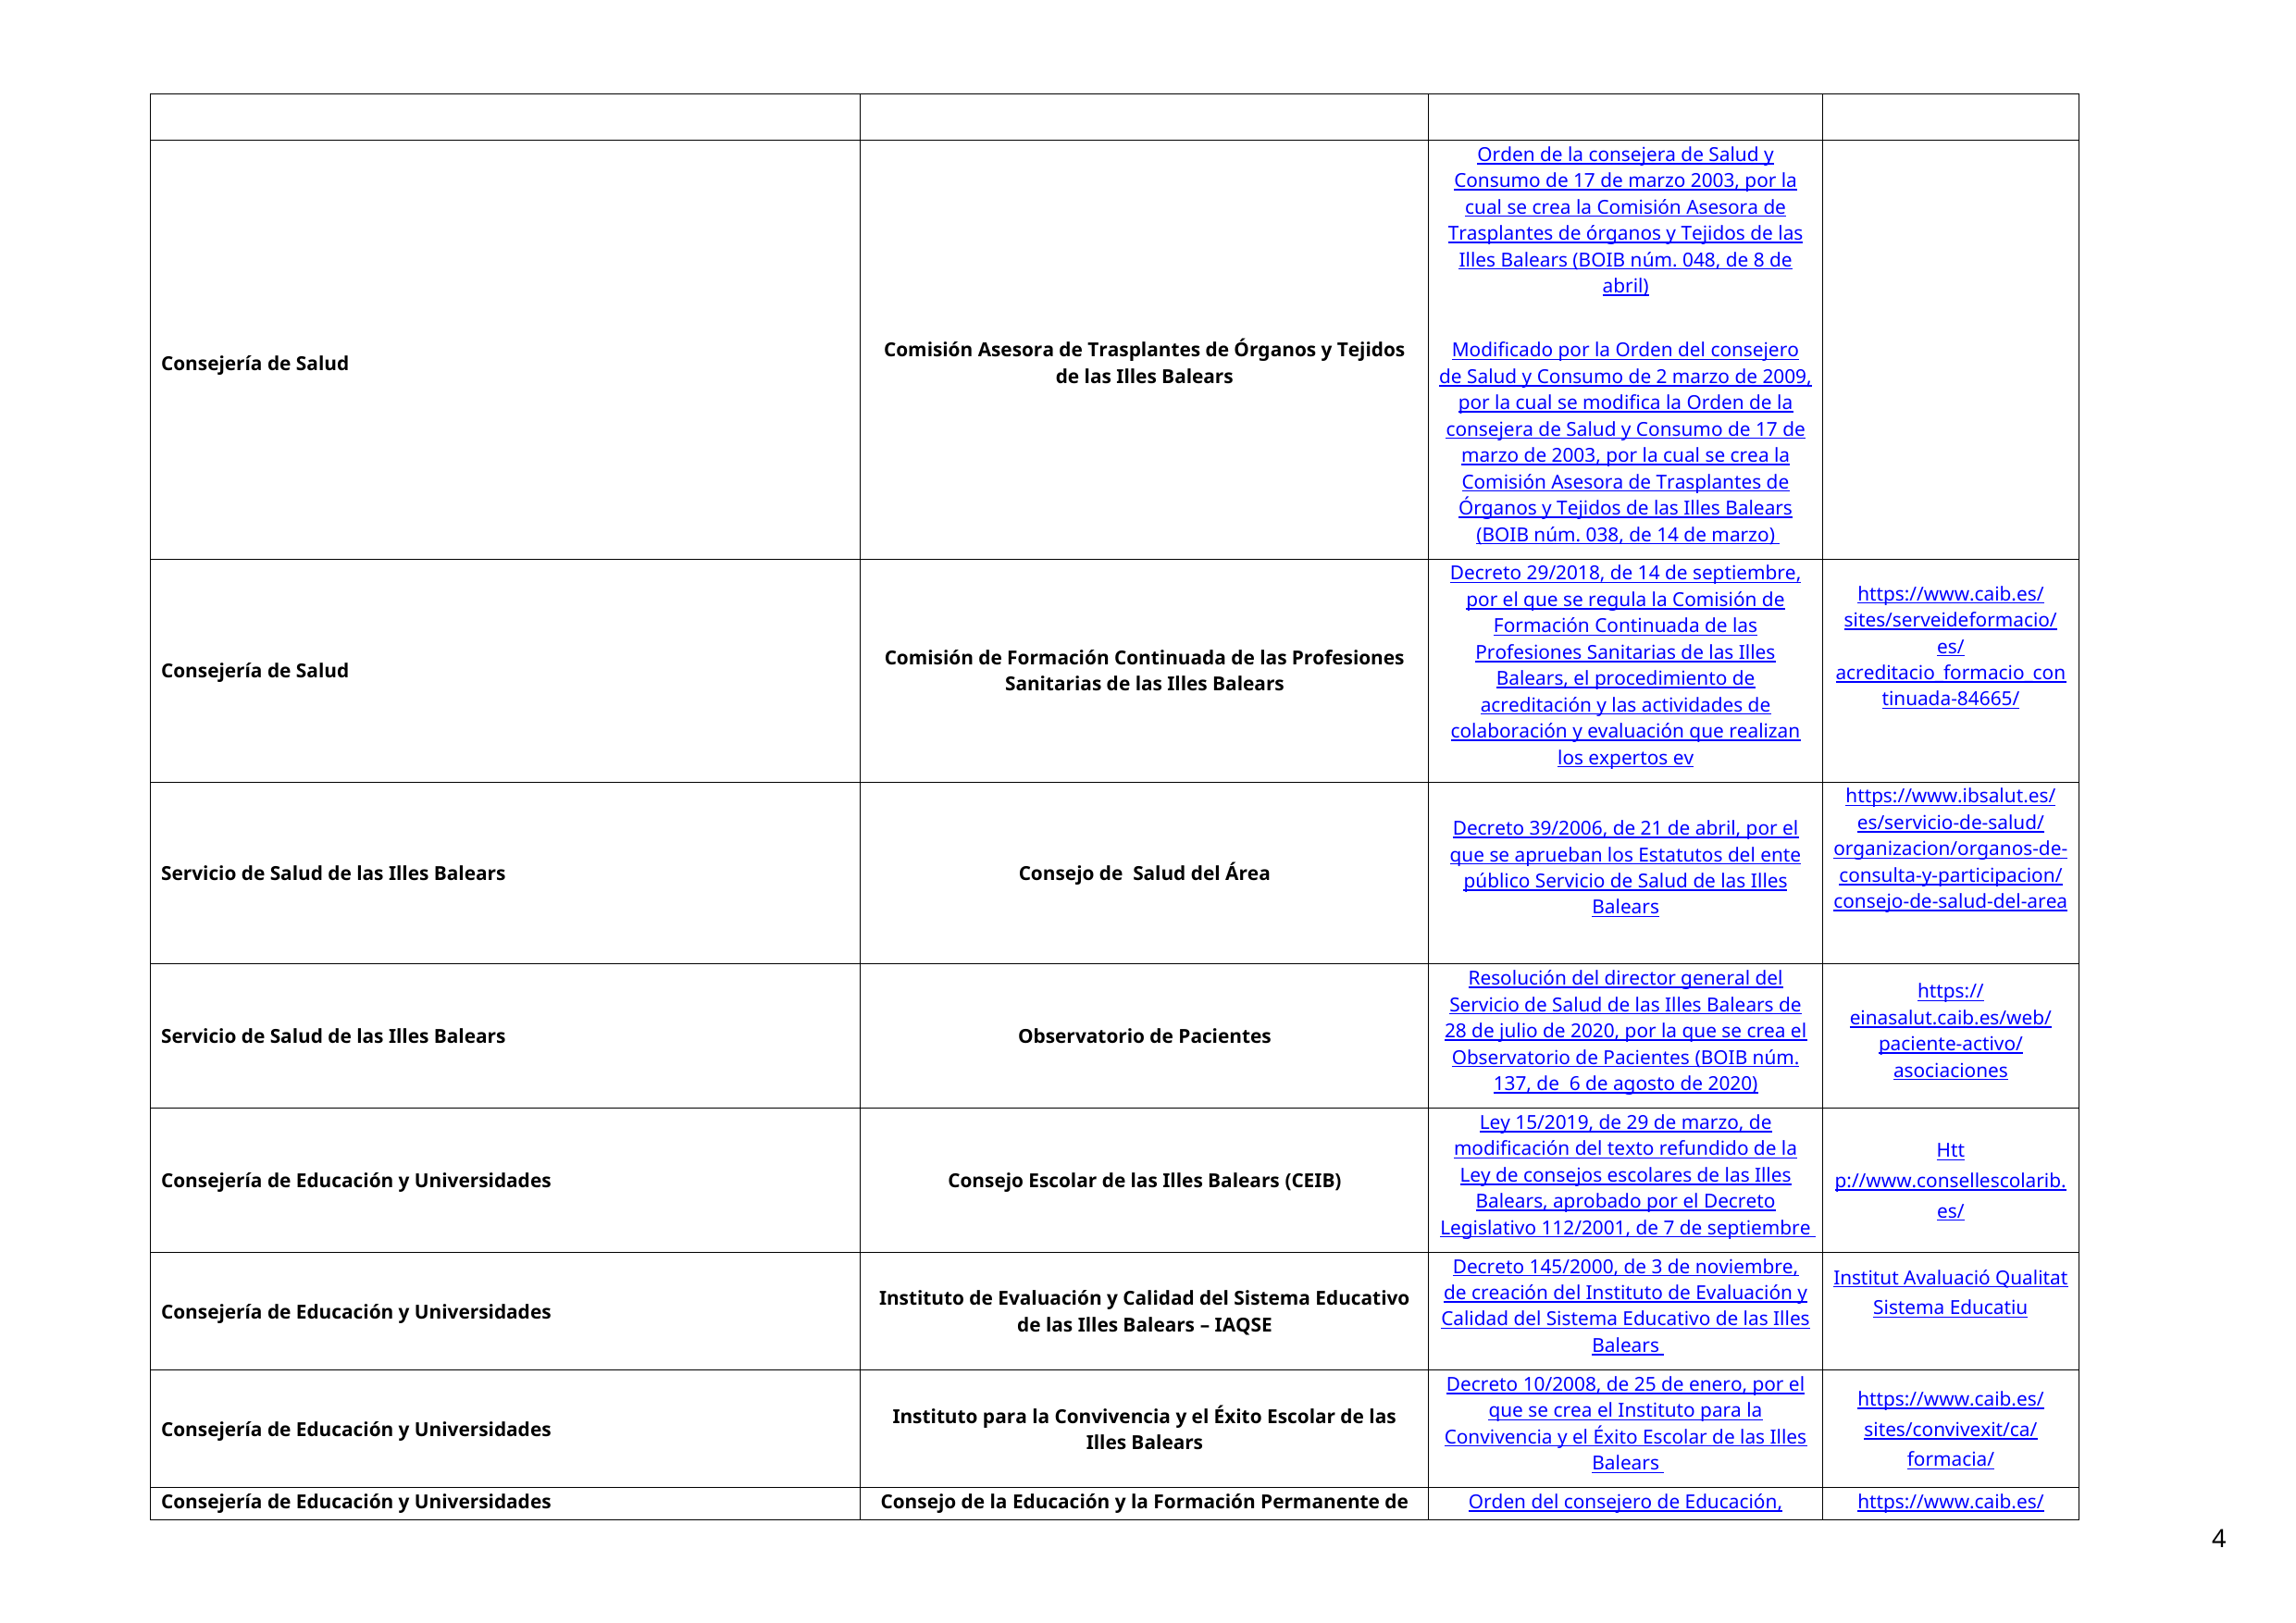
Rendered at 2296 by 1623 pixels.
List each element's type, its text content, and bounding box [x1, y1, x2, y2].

table_cell Consejería de Salud [151, 560, 860, 781]
table_cell Orden del consejero de Educación, [1429, 1488, 1822, 1519]
table_cell Comisión de Formación Continuada de las Profesiones Sanitarias de las Illes Balears [861, 560, 1428, 781]
table_cell https://www.caib.es/sites/convivexit/ca/formacia/ [1823, 1370, 2079, 1487]
table_cell [1823, 94, 2079, 140]
table_cell https://einasalut.caib.es/web/paciente-activo/asociaciones [1823, 964, 2079, 1108]
table_cell Servicio de Salud de las Illes Balears [151, 964, 860, 1108]
table_cell Orden de la consejera de Salud y Consumo de 17 de marzo 2003, por la cual se crea la Comisión Asesora de Trasplantes de órganos y Tejidos de las Illes Balears (BOIB núm. 048, de 8 de abril) Modificado por la Orden del consejero de Salud y Consumo de 2 marzo de 2009, por la cual se modifica la Orden de la consejera de Salud y Consumo de 17 de marzo de 2003, por la cual se crea la Comisión Asesora de Trasplantes de Órganos y Tejidos de las Illes Balears (BOIB núm. 038, de 14 de marzo) [1429, 141, 1822, 558]
table_cell Instituto para la Convivencia y el Éxito Escolar de las Illes Balears [861, 1370, 1428, 1487]
table_cell Decreto 39/2006, de 21 de abril, por el que se aprueban los Estatutos del ente público Servicio de Salud de las Illes Balears [1429, 783, 1822, 963]
table_cell Institut Avaluació Qualitat Sistema Educatiu [1823, 1253, 2079, 1369]
table_cell Instituto de Evaluación y Calidad del Sistema Educativo de las Illes Balears – IAQSE [861, 1253, 1428, 1369]
table_cell https://www.caib.es/ [1823, 1488, 2079, 1519]
table_cell Consejo Escolar de las Illes Balears (CEIB) [861, 1109, 1428, 1252]
table_cell Consejería de Educación y Universidades [151, 1370, 860, 1487]
table_cell Decreto 145/2000, de 3 de noviembre, de creación del Instituto de Evaluación y Calidad del Sistema Educativo de las Illes Balears [1429, 1253, 1822, 1369]
table_cell Servicio de Salud de las Illes Balears [151, 783, 860, 963]
table_cell [1823, 141, 2079, 558]
table_cell Comisión Asesora de Trasplantes de Órganos y Tejidos de las Illes Balears [861, 141, 1428, 558]
table_cell Resolución del director general del Servicio de Salud de las Illes Balears de 28 de julio de 2020, por la que se crea el Observatorio de Pacientes (BOIB núm. 137, de 6 de agosto de 2020) [1429, 964, 1822, 1108]
table_cell Consejo de la Educación y la Formación Permanente de [861, 1488, 1428, 1519]
table_cell Consejería de Salud [151, 141, 860, 558]
table_cell Consejería de Educación y Universidades [151, 1253, 860, 1369]
table_cell [861, 94, 1428, 140]
table_cell [1429, 94, 1822, 140]
table_cell [151, 94, 860, 140]
table_cell Decreto 29/2018, de 14 de septiembre, por el que se regula la Comisión de Formación Continuada de las Profesiones Sanitarias de las Illes Balears, el procedimiento de acreditación y las actividades de colaboración y evaluación que realizan los expertos ev [1429, 560, 1822, 781]
table_cell Htt p://www.consellescolarib.es/ [1823, 1109, 2079, 1252]
table_cell Decreto 10/2008, de 25 de enero, por el que se crea el Instituto para la Convivencia y el Éxito Escolar de las Illes Balears [1429, 1370, 1822, 1487]
table_cell Ley 15/2019, de 29 de marzo, de modificación del texto refundido de la Ley de consejos escolares de las Illes Balears, aprobado por el Decreto Legislativo 112/2001, de 7 de septiembre [1429, 1109, 1822, 1252]
table_cell Consejería de Educación y Universidades [151, 1109, 860, 1252]
table_cell Consejería de Educación y Universidades [151, 1488, 860, 1519]
table_cell Consejo de Salud del Área [861, 783, 1428, 963]
table_cell https://www.ibsalut.es/es/servicio-de-salud/organizacion/organos-de-consulta-y-participacion/consejo-de-salud-del-area [1823, 783, 2079, 963]
table_cell https://www.caib.es/sites/serveideformacio/es/acreditacio_formacio_continuada-84665/ [1823, 560, 2079, 781]
table_cell Observatorio de Pacientes [861, 964, 1428, 1108]
